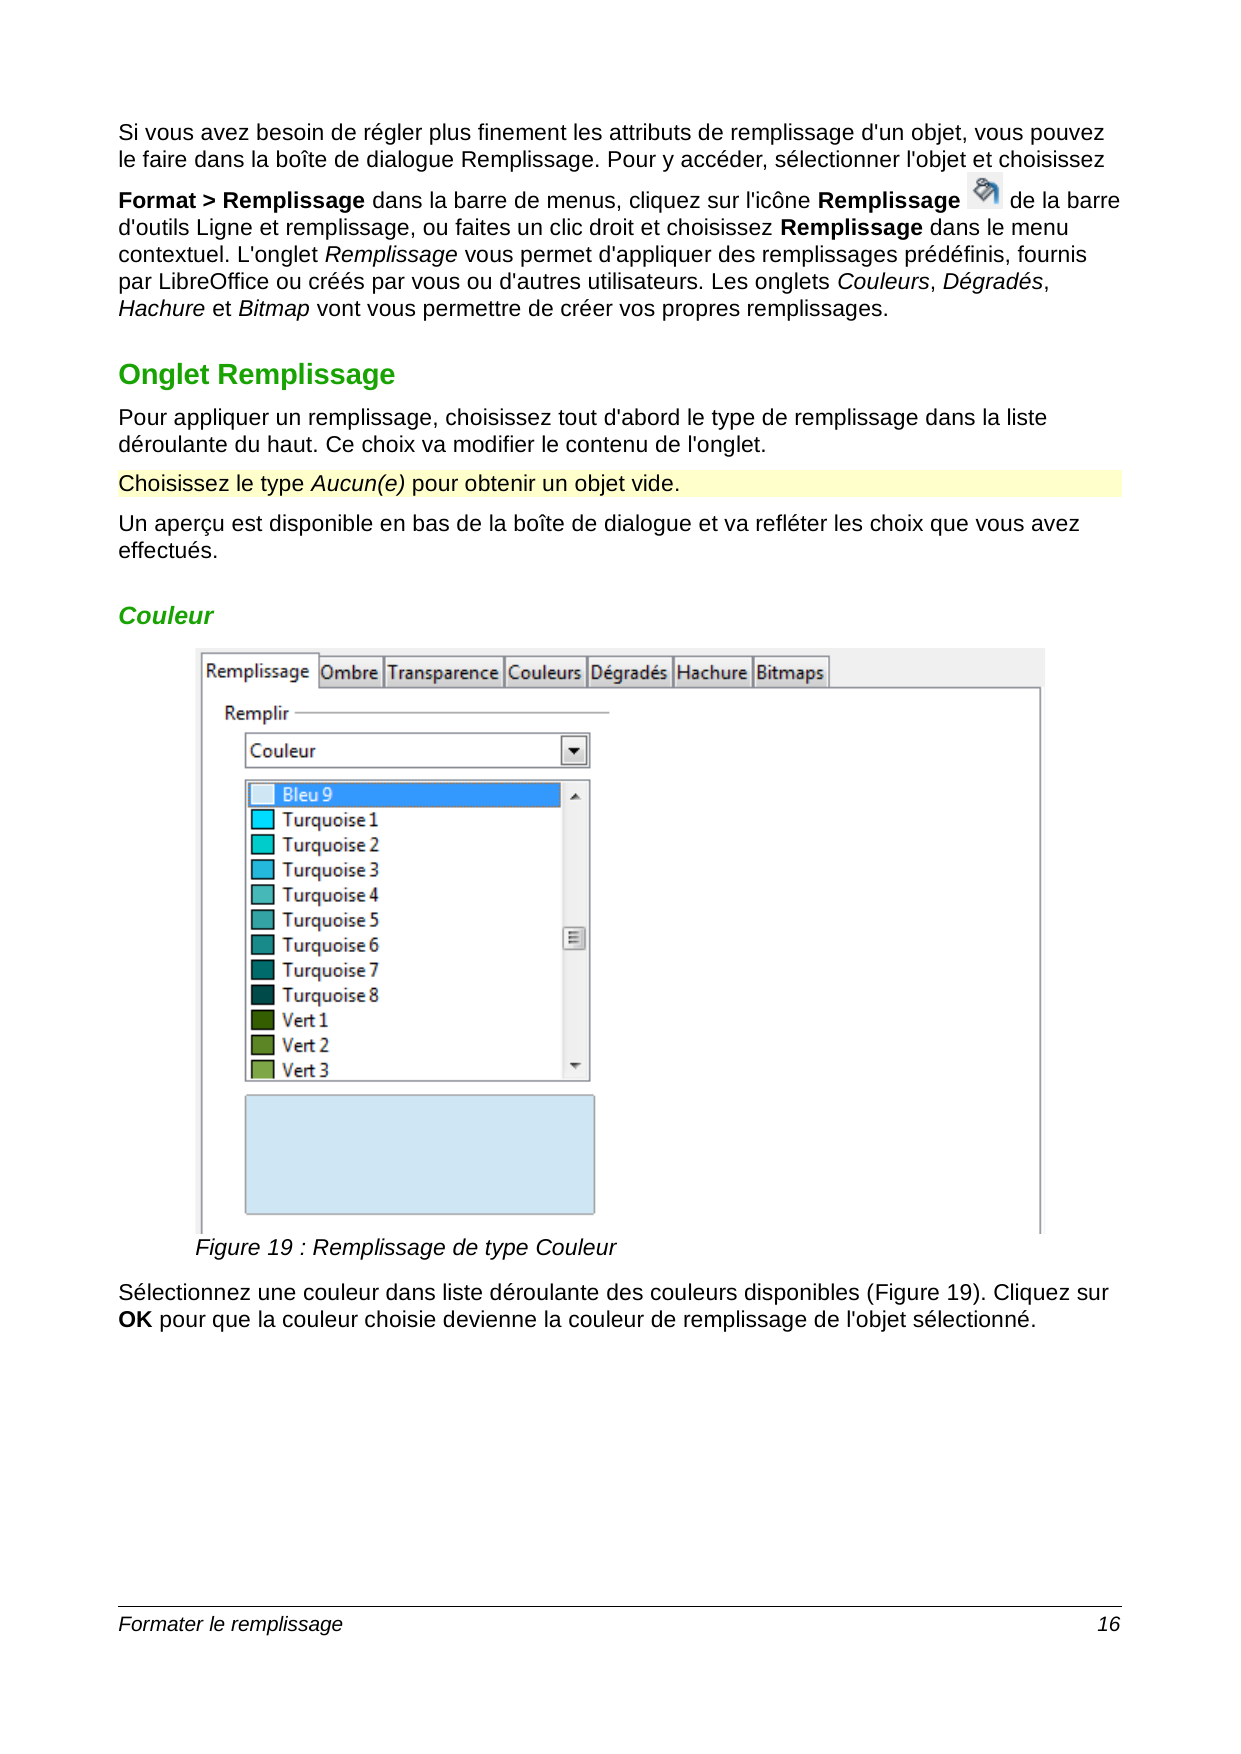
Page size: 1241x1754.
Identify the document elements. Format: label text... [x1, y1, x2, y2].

text Figure 19 : Remplissage de type Couleur [195, 1234, 1045, 1260]
text Si vous avez besoin de régler plus finement les attributs de remplissage d'un objet, vous pouvez le faire dans la boîte de dialogue Remplissage. Pour y accéder, sélectionner l'objet et choisissez Format > Remplissage dans la barre de menus, cliquez sur l'icône Remplissage de la barre d'outils Ligne et remplissage, ou faites un clic droit et choisissez Remplissage dans le menu contextuel. L'onglet Remplissage vous permet d'appliquer des remplissages prédéfinis, fournis par LibreOffice ou créés par vous ou d'autres utilisateurs. Les onglets Couleurs, Dégradés, Hachure et Bitmap vont vous permettre de créer vos propres remplissages. [118, 118, 1122, 322]
subtitle Onglet Remplissage [118, 357, 1122, 391]
text Choisissez le type Aucun(e) pour obtenir un objet vide. [118, 470, 1122, 497]
picture [195, 648, 1046, 1234]
text Pour appliquer un remplissage, choisissez tout d'abord le type de remplissage dans la liste déroulante du haut. Ce choix va modifier le contenu de l'onglet. [118, 403, 1122, 457]
subtitle Couleur [118, 601, 1122, 630]
text Sélectionnez une couleur dans liste déroulante des couleurs disponibles (Figure 19). Cliquez sur OK pour que la couleur choisie devienne la couleur de remplissage de l'objet sélectionné. [118, 1279, 1122, 1333]
text Un aperçu est disponible en bas de la boîte de dialogue et va refléter les choix que vous avez effectués. [118, 509, 1122, 563]
picture [967, 172, 1003, 209]
